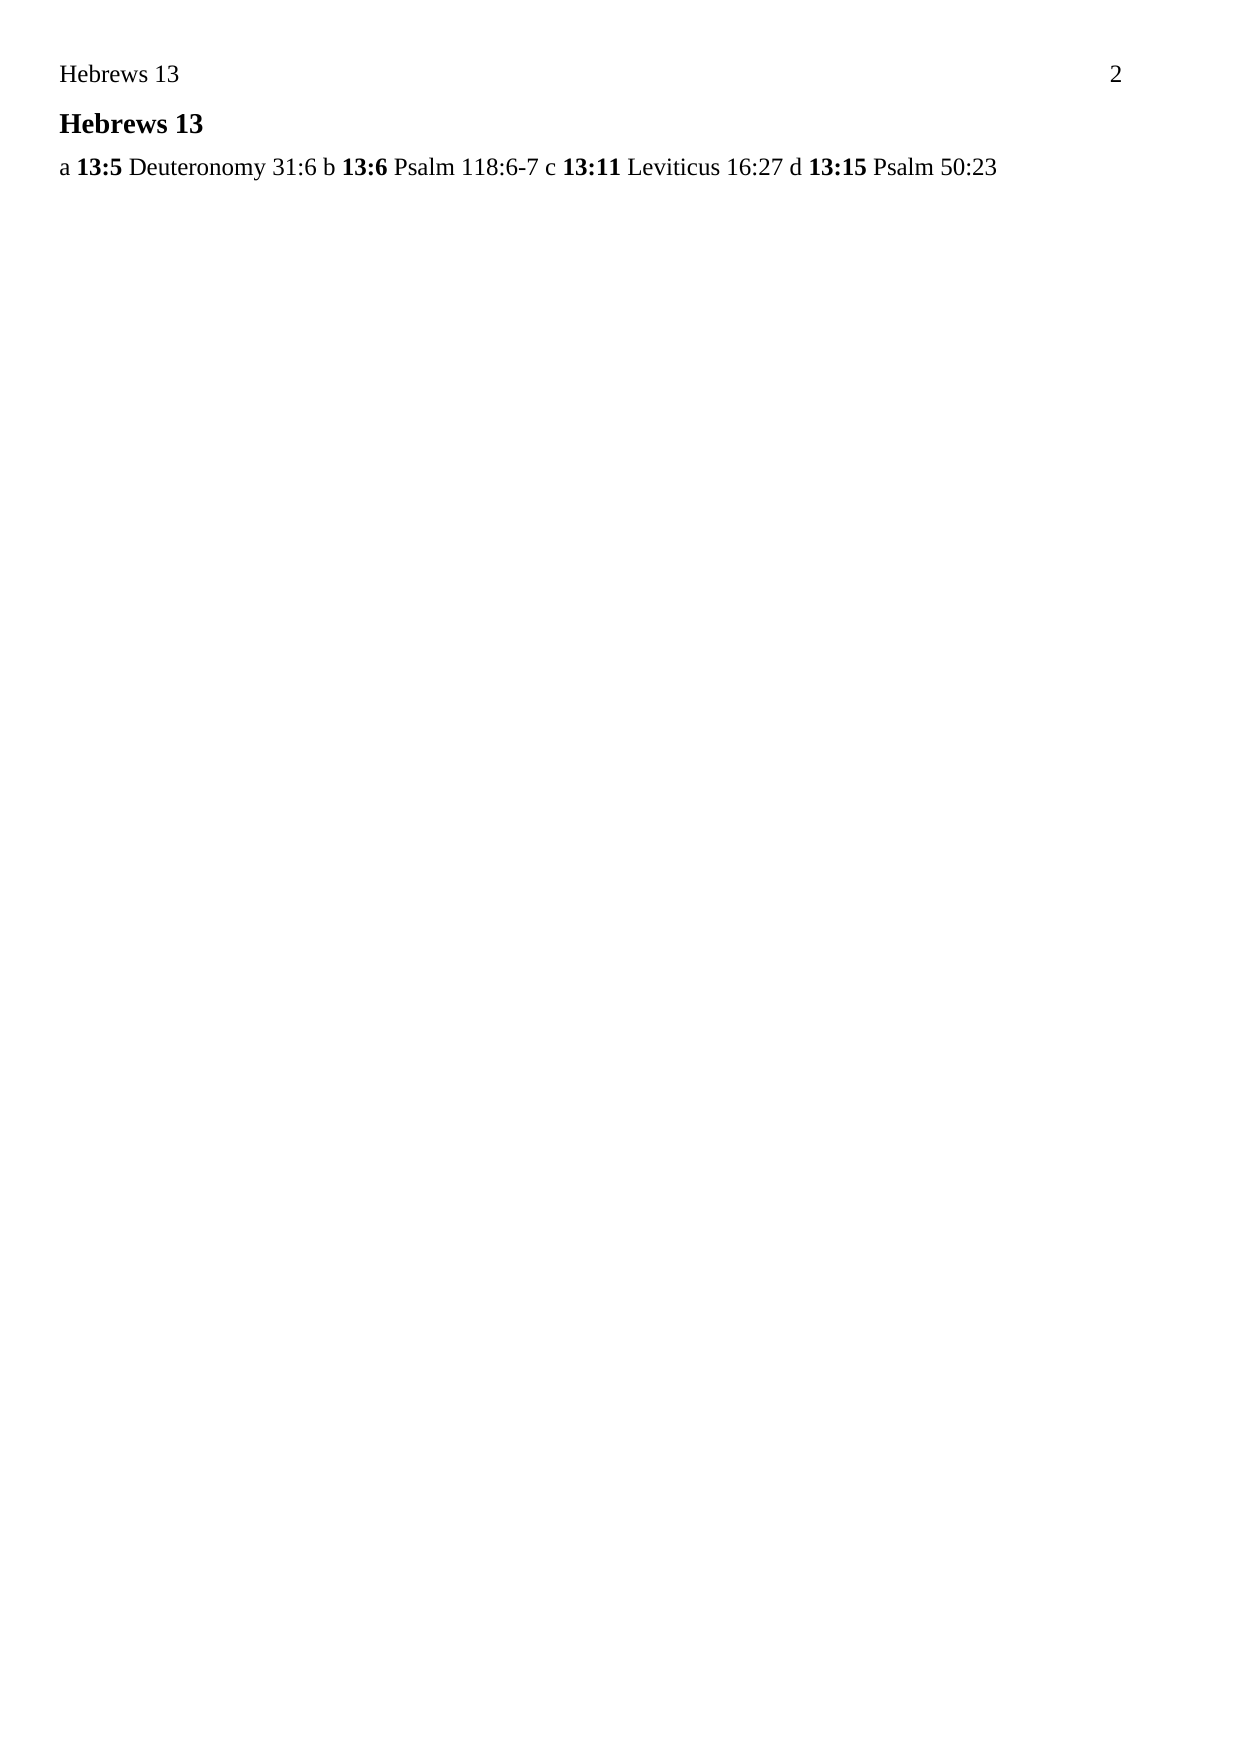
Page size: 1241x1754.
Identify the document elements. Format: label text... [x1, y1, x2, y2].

subtitle Hebrews 13 [59, 106, 1122, 139]
text a 13:5 Deuteronomy 31:6 b 13:6 Psalm 118:6-7 c 13:11 Leviticus 16:27 d 13:15 Psalm 50:23 [59, 152, 1122, 181]
